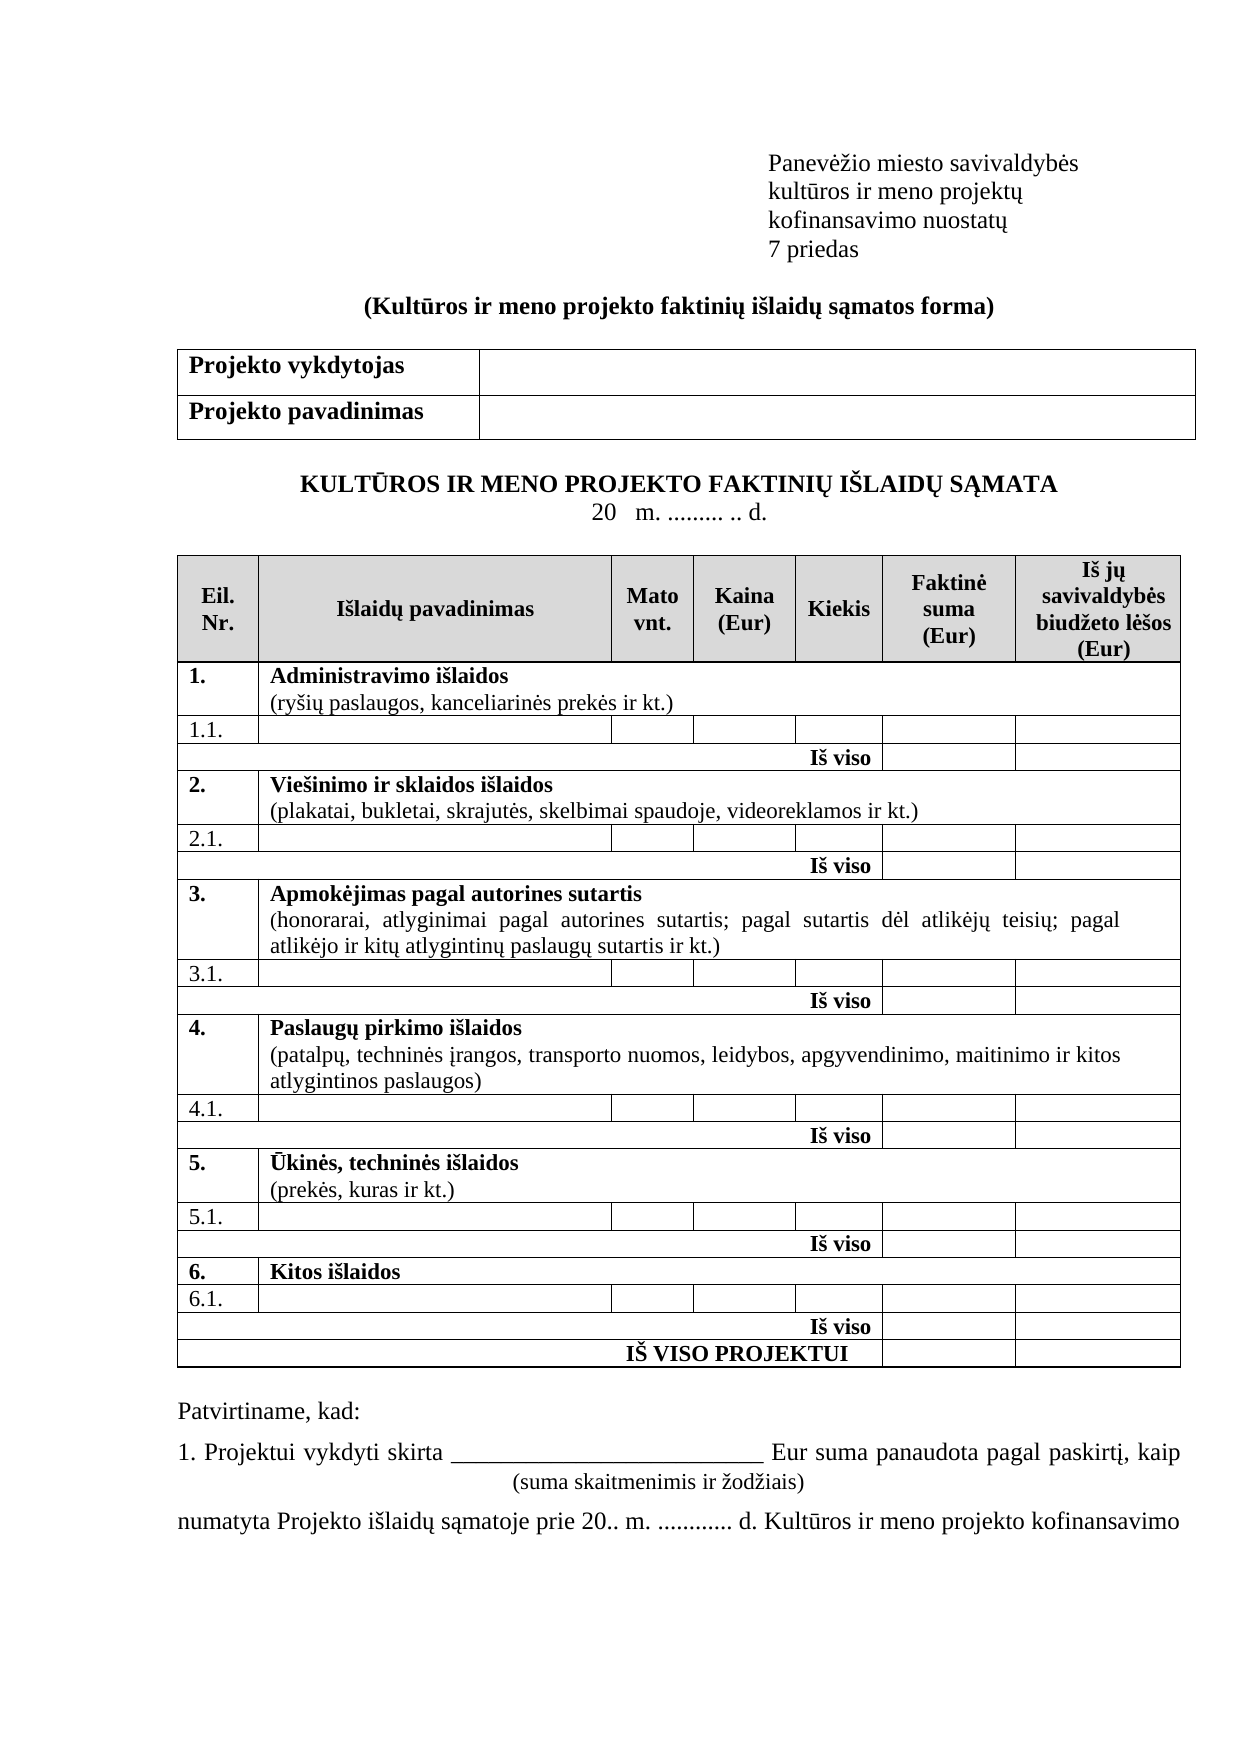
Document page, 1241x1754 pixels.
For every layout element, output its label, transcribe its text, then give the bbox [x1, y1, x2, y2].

table_cell [1016, 1340, 1180, 1366]
text Patvirtiname, kad: [177, 1396, 1181, 1425]
table_cell [259, 1095, 611, 1121]
table_cell 1. [178, 663, 258, 715]
text (Kultūros ir meno projekto faktinių išlaidų sąmatos forma) [177, 291, 1181, 320]
table_cell [1016, 987, 1180, 1013]
table_cell Projekto pavadinimas [178, 396, 479, 439]
table_cell [259, 716, 611, 743]
table_cell [612, 825, 693, 851]
table_cell [883, 987, 1015, 1013]
text kultūros ir meno projektų [177, 176, 1181, 205]
table_cell [612, 960, 693, 986]
table_cell 4. [178, 1015, 258, 1093]
table_cell [1016, 825, 1180, 851]
table_cell [612, 1285, 693, 1312]
table_cell [259, 1285, 611, 1312]
table_cell [883, 716, 1015, 743]
table_cell [1016, 716, 1180, 743]
table_cell [796, 1285, 882, 1312]
table_header Projekto vykdytojas [178, 350, 479, 395]
table_header Eil. Nr. [178, 556, 258, 661]
table_cell 2. [178, 771, 258, 824]
table_cell [796, 716, 882, 743]
text numatyta Projekto išlaidų sąmatoje prie 20.. m. ............ d. Kultūros ir meno projekto kofinansavimo [177, 1506, 1181, 1535]
table_cell [796, 1095, 882, 1121]
table_cell [612, 1203, 693, 1229]
text Panevėžio miesto savivaldybės [177, 148, 1181, 176]
table_cell [1016, 1231, 1180, 1257]
table_header Išlaidų pavadinimas [259, 556, 611, 661]
table_header Iš jų savivaldybės biudžeto lėšos (Eur) [1016, 556, 1180, 661]
table_cell [1016, 852, 1180, 878]
table_cell [612, 716, 693, 743]
table_cell [259, 1203, 611, 1229]
table_cell Iš viso [178, 1122, 882, 1148]
table_cell [883, 1313, 1015, 1339]
table_cell [1016, 1095, 1180, 1121]
table_header Kiekis [796, 556, 882, 661]
table_cell [883, 852, 1015, 878]
table_cell 1.1. [178, 716, 258, 743]
table_header Kaina (Eur) [694, 556, 795, 661]
table_cell [796, 960, 882, 986]
text 7 priedas [717, 234, 1181, 263]
table_cell Administravimo išlaidos (ryšių paslaugos, kanceliarinės prekės ir kt.) [259, 663, 1180, 715]
table_cell 5.1. [178, 1203, 258, 1229]
table_cell 6. [178, 1258, 258, 1284]
table_cell [694, 716, 795, 743]
table_cell Iš viso [178, 987, 882, 1013]
table_cell [883, 1231, 1015, 1257]
table_cell [1016, 960, 1180, 986]
table_cell [694, 1095, 795, 1121]
table_cell 4.1. [178, 1095, 258, 1121]
table_cell Paslaugų pirkimo išlaidos (patalpų, techninės įrangos, transporto nuomos, leidybos, apgyvendinimo, maitinimo ir kitos atlygintinos paslaugos) [259, 1015, 1180, 1093]
table_cell [259, 825, 611, 851]
table_cell [883, 825, 1015, 851]
table_cell [796, 825, 882, 851]
table_cell [480, 396, 1195, 439]
table_cell [883, 1285, 1015, 1312]
table_cell [694, 960, 795, 986]
table_cell [694, 1285, 795, 1312]
table_cell Iš viso [178, 1313, 882, 1339]
table_cell Viešinimo ir sklaidos išlaidos (plakatai, bukletai, skrajutės, skelbimai spaudoje, videoreklamos ir kt.) [259, 771, 1180, 824]
table_cell IŠ VISO PROJEKTUI [178, 1340, 882, 1366]
table_cell Iš viso [178, 744, 882, 770]
text kofinansavimo nuostatų [177, 205, 1181, 234]
table_cell [1016, 1122, 1180, 1148]
table_cell Iš viso [178, 1231, 882, 1257]
table_cell Apmokėjimas pagal autorines sutartis (honorarai, atlyginimai pagal autorines sutartis; pagal sutartis dėl atlikėjų teisių; pagal atlikėjo ir kitų atlygintinų paslaugų sutartis ir kt.) [259, 880, 1180, 959]
table_cell [883, 1203, 1015, 1229]
table_cell [1016, 1203, 1180, 1229]
table_cell [883, 1122, 1015, 1148]
text 1. Projektui vykdyti skirta _________________________ Eur suma panaudota pagal paskirtį, kaip (suma skaitmenimis ir žodžiais) [177, 1437, 1181, 1494]
table_cell [1016, 744, 1180, 770]
table_cell [1016, 1285, 1180, 1312]
table_cell [883, 1095, 1015, 1121]
table_cell [883, 744, 1015, 770]
table_cell [1016, 1313, 1180, 1339]
table_cell Ūkinės, techninės išlaidos (prekės, kuras ir kt.) [259, 1149, 1180, 1202]
text 20 m. ......... .. d. [177, 497, 1181, 526]
table_cell [883, 960, 1015, 986]
table_cell [612, 1095, 693, 1121]
table_cell 6.1. [178, 1285, 258, 1312]
table_cell Kitos išlaidos [259, 1258, 1180, 1284]
table_header Faktinė suma (Eur) [883, 556, 1015, 661]
table_cell [259, 960, 611, 986]
table_cell [694, 1203, 795, 1229]
table_cell 5. [178, 1149, 258, 1202]
table_header Mato vnt. [612, 556, 693, 661]
table_cell [883, 1340, 1015, 1366]
table_cell 3. [178, 880, 258, 959]
table_cell 3.1. [178, 960, 258, 986]
table_cell [796, 1203, 882, 1229]
table_cell [694, 825, 795, 851]
table_cell Iš viso [178, 852, 882, 878]
table_header [480, 350, 1195, 395]
text KULTŪROS IR MENO PROJEKTO FAKTINIŲ IŠLAIDŲ SĄMATA [177, 469, 1181, 497]
table_cell 2.1. [178, 825, 258, 851]
